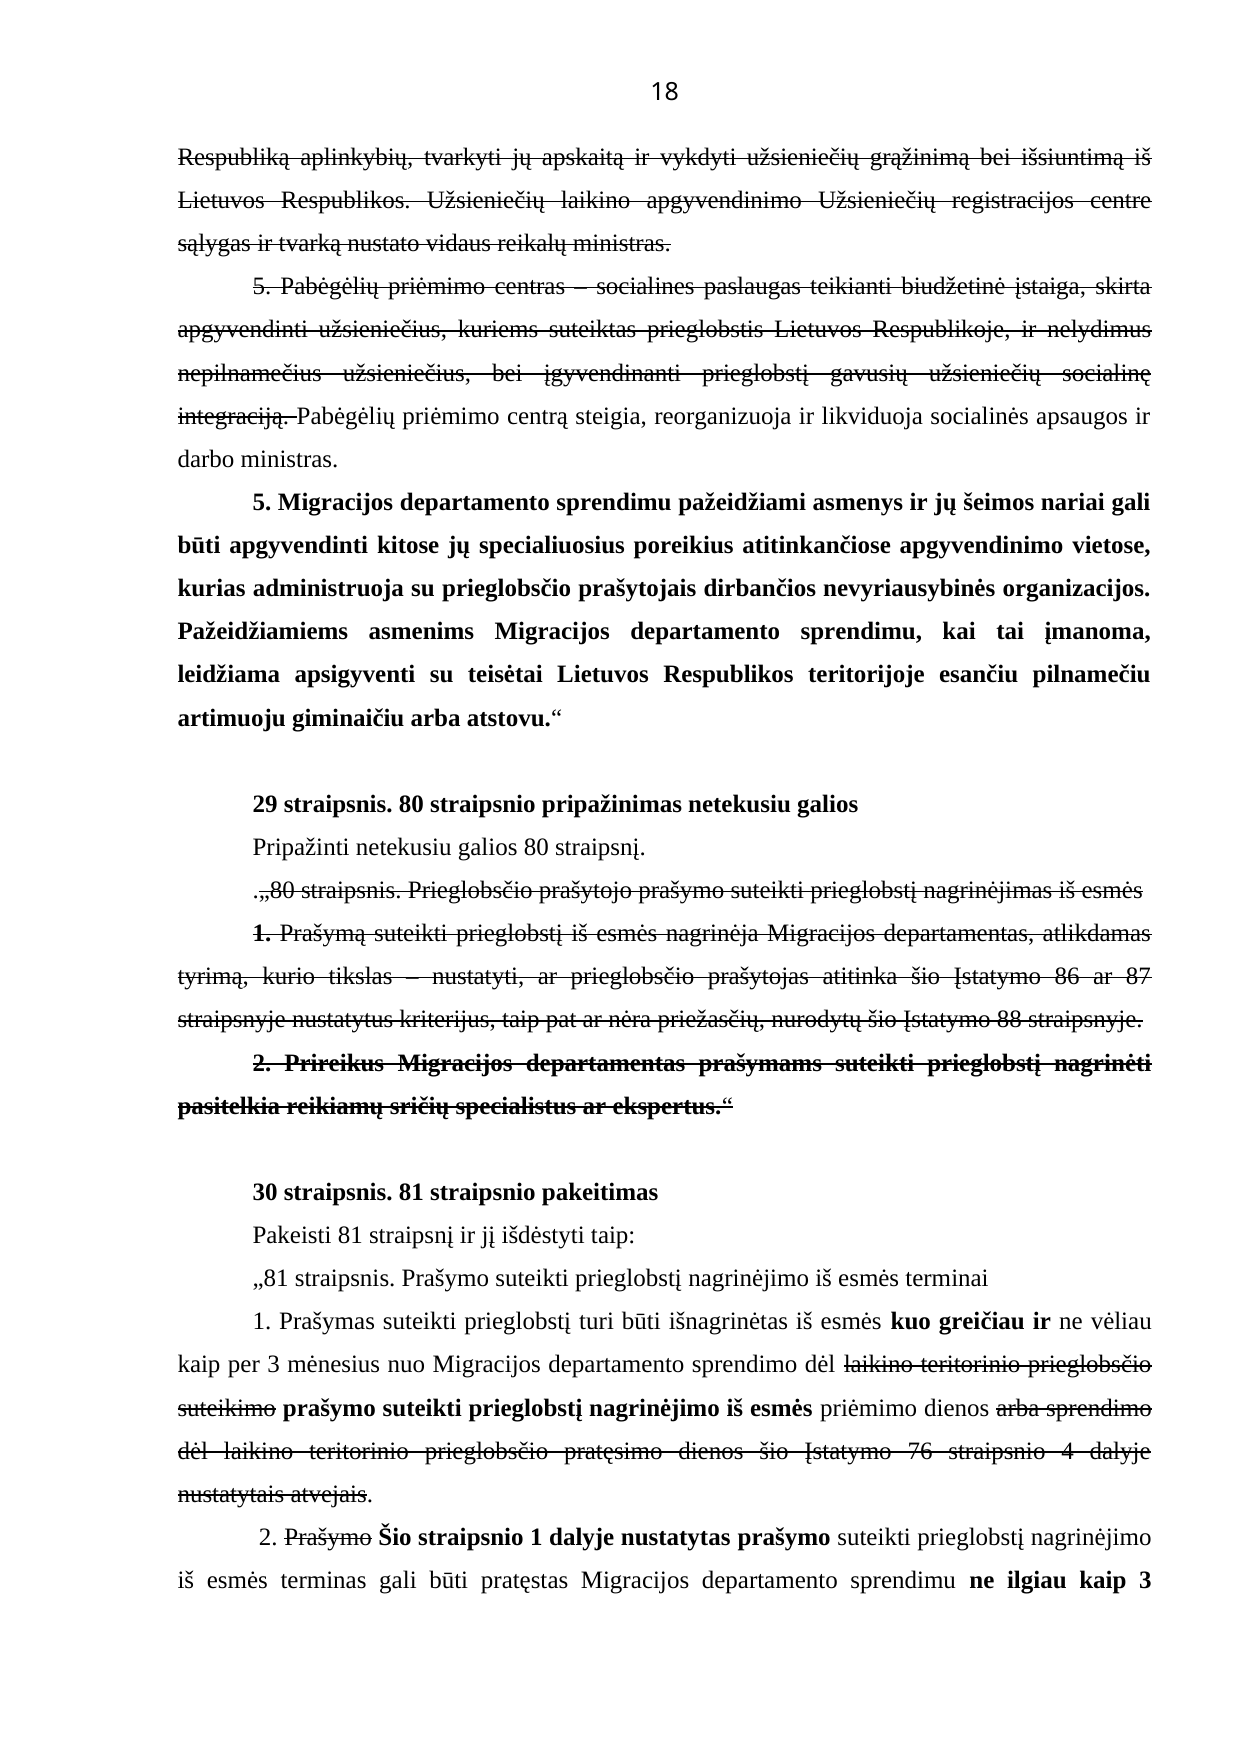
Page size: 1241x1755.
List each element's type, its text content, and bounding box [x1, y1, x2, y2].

text 30 straipsnis. 81 straipsnio pakeitimas [177, 1177, 1152, 1206]
text 1. Prašymas suteikti prieglobstį turi būti išnagrinėtas iš esmės kuo greičiau ir ne vėliau kaip per 3 mėnesius nuo Migracijos departamento sprendimo dėl laikino teritorinio prieglobsčio suteikimo prašymo suteikti prieglobstį nagrinėjimo iš esmės priėmimo dienos arba sprendimo dėl laikino teritorinio prieglobsčio pratęsimo dienos šio Įstatymo 76 straipsnio 4 dalyje nustatytais atvejais. [177, 1306, 1152, 1508]
text 5. Pabėgėlių priėmimo centras – socialines paslaugas teikianti biudžetinė įstaiga, skirta apgyvendinti užsieniečius, kuriems suteiktas prieglobstis Lietuvos Respublikoje, ir nelydimus nepilnamečius užsieniečius, bei įgyvendinanti prieglobstį gavusių užsieniečių socialinę integraciją. Pabėgėlių priėmimo centrą steigia, reorganizuoja ir likviduoja socialinės apsaugos ir darbo ministras. [177, 331, 1152, 473]
text 5. Pabėgėlių priėmimo centras – socialines paslaugas teikianti biudžetinė įstaiga, skirta apgyvendinti užsieniečius, kuriems suteiktas prieglobstis Lietuvos Respublikoje, ir nelydimus nepilnamečius užsieniečius, bei įgyvendinanti prieglobstį gavusių užsieniečių socialinę integraciją. Pabėgėlių priėmimo centrą steigia, reorganizuoja ir likviduoja socialinės apsaugos ir darbo ministras. [177, 271, 1152, 330]
text 4. Užsieniečių registracijos centras – įstaiga, skirta laikyti šio Įstatymo nustatytais pagrindais sulaikytus užsieniečius ir teismo arba Migracijos departamento sprendimu laikinai apgyvendinti užsieniečius, atlikti tyrimą dėl užsieniečių asmens tapatybės, atvykimo į Lietuvos Respubliką aplinkybių, tvarkyti jų apskaitą ir vykdyti užsieniečių grąžinimą bei išsiuntimą iš Lietuvos Respublikos. Užsieniečių laikino apgyvendinimo Užsieniečių registracijos centre sąlygas ir tvarką nustato vidaus reikalų ministras. [177, 159, 1152, 201]
text 29 straipsnis. 80 straipsnio pripažinimas netekusiu galios [177, 789, 1152, 818]
text 1. Prašymą suteikti prieglobstį iš esmės nagrinėja Migracijos departamentas, atlikdamas tyrimą, kurio tikslas – nustatyti, ar prieglobsčio prašytojas atitinka šio Įstatymo 86 ar 87 straipsnyje nustatytus kriterijus, taip pat ar nėra priežasčių, nurodytų šio Įstatymo 88 straipsnyje. [177, 918, 1152, 977]
text 5. Migracijos departamento sprendimu pažeidžiami asmenys ir jų šeimos nariai gali būti apgyvendinti kitose jų specialiuosius poreikius atitinkančiose apgyvendinimo vietose, kurias administruoja su prieglobsčio prašytojais dirbančios nevyriausybinės organizacijos. Pažeidžiamiems asmenims Migracijos departamento sprendimu, kai tai įmanoma, leidžiama apsigyventi su teisėtai Lietuvos Respublikos teritorijoje esančiu pilnamečiu artimuoju giminaičiu arba atstovu.“ [177, 487, 1152, 731]
text .„80 straipsnis. Prieglobsčio prašytojo prašymo suteikti prieglobstį nagrinėjimas iš esmės [177, 875, 1152, 904]
text Pakeisti 81 straipsnį ir jį išdėstyti taip: [177, 1220, 1152, 1249]
text 4. Užsieniečių registracijos centras – įstaiga, skirta laikyti šio Įstatymo nustatytais pagrindais sulaikytus užsieniečius ir teismo arba Migracijos departamento sprendimu laikinai apgyvendinti užsieniečius, atlikti tyrimą dėl užsieniečių asmens tapatybės, atvykimo į Lietuvos Respubliką aplinkybių, tvarkyti jų apskaitą ir vykdyti užsieniečių grąžinimą bei išsiuntimą iš Lietuvos Respublikos. Užsieniečių laikino apgyvendinimo Užsieniečių registracijos centre sąlygas ir tvarką nustato vidaus reikalų ministras. [177, 202, 1152, 257]
text Pripažinti netekusiu galios 80 straipsnį. [177, 832, 1152, 861]
text 1. Prašymą suteikti prieglobstį iš esmės nagrinėja Migracijos departamentas, atlikdamas tyrimą, kurio tikslas – nustatyti, ar prieglobsčio prašytojas atitinka šio Įstatymo 86 ar 87 straipsnyje nustatytus kriterijus, taip pat ar nėra priežasčių, nurodytų šio Įstatymo 88 straipsnyje. [177, 978, 1152, 1033]
text 4. Užsieniečių registracijos centras – įstaiga, skirta laikyti šio Įstatymo nustatytais pagrindais sulaikytus užsieniečius ir teismo arba Migracijos departamento sprendimu laikinai apgyvendinti užsieniečius, atlikti tyrimą dėl užsieniečių asmens tapatybės, atvykimo į Lietuvos Respubliką aplinkybių, tvarkyti jų apskaitą ir vykdyti užsieniečių grąžinimą bei išsiuntimą iš Lietuvos Respublikos. Užsieniečių laikino apgyvendinimo Užsieniečių registracijos centre sąlygas ir tvarką nustato vidaus reikalų ministras. [177, 142, 1152, 158]
text 2. Prireikus Migracijos departamentas prašymams suteikti prieglobstį nagrinėti pasitelkia reikiamų sričių specialistus ar ekspertus.“ [177, 1048, 1152, 1119]
text „81 straipsnis. Prašymo suteikti prieglobstį nagrinėjimo iš esmės terminai [177, 1263, 1152, 1292]
text 2. Prašymo Šio straipsnio 1 dalyje nustatytas prašymo suteikti prieglobstį nagrinėjimo iš esmės terminas gali būti pratęstas Migracijos departamento sprendimu ne ilgiau kaip 3 mėnesiams, jeigu dėl objektyvių priežasčių neįmanoma per nustatytą terminą išnagrinėti prašymą suteikti prieglobstį, tačiau šio prašymo nagrinėjimo iš esmės terminas negali viršyti 6 mėnesių nuo Migracijos departamento sprendimo dėl laikino teritorinio prieglobsčio suteikimo priėmimo dienos arba sprendimo dėl laikino teritorinio prieglobsčio pratęsimo priėmimo dienos šio Įstatymo 76 straipsnio 4 dalyje nustatytais atvejais neįmanoma dėl to, kad šio Įstatymo 76 straipsnio 2 dalyje nurodytas tyrimas reikalauja sudėtingų teisinių ir (arba) faktinių aplinkybių vertinimo. [177, 1522, 1152, 1594]
